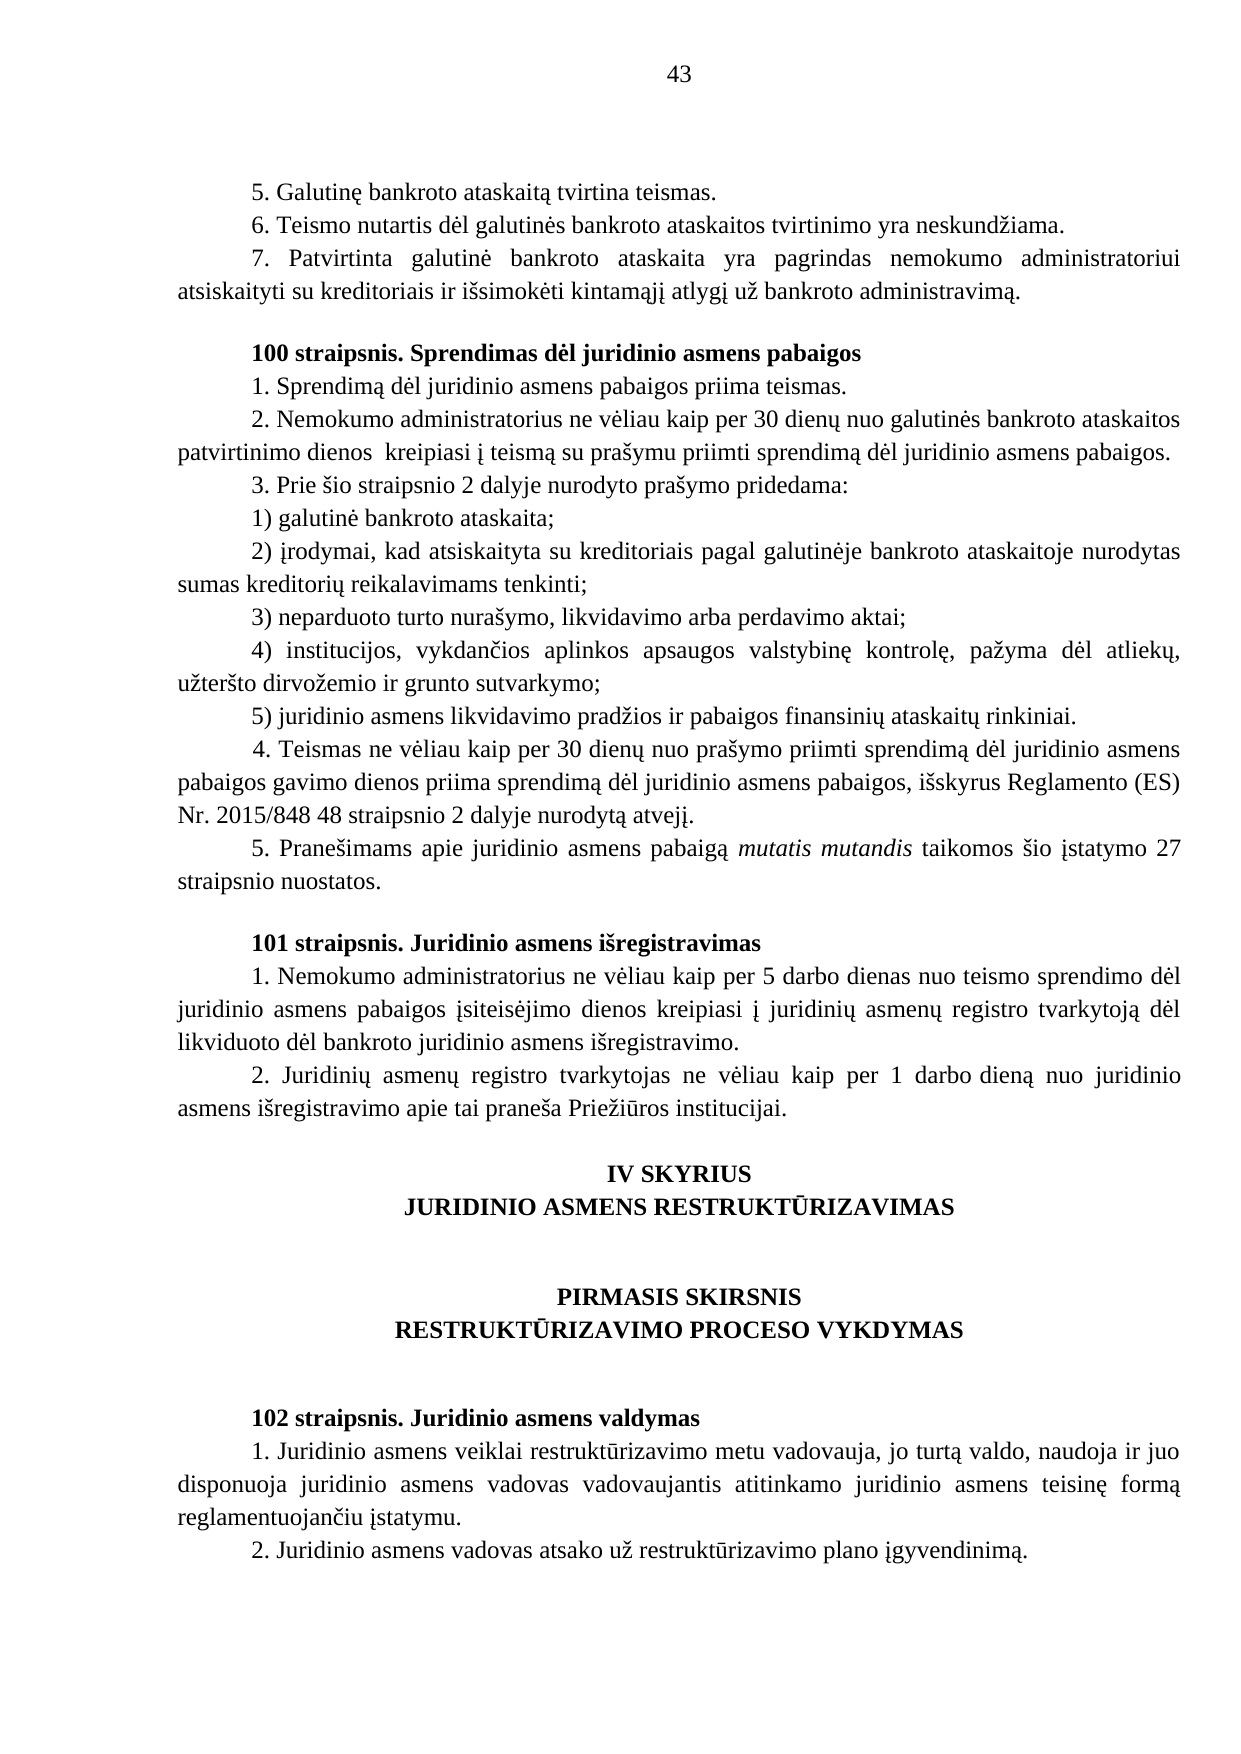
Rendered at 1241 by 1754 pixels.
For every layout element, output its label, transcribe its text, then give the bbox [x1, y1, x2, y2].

text 7. Patvirtinta galutinė bankroto ataskaita yra pagrindas nemokumo administratoriui atsiskaityti su kreditoriais ir išsimokėti kintamąjį atlygį už bankroto administravimą. [177, 243, 1181, 305]
text 102 straipsnis. Juridinio asmens valdymas [177, 1403, 1181, 1432]
text 100 straipsnis. Sprendimas dėl juridinio asmens pabaigos [177, 338, 1181, 367]
text 2. Juridinio asmens vadovas atsako už restruktūrizavimo plano įgyvendinimą. [177, 1535, 1181, 1564]
text JURIDINIO ASMENS RESTRUKTŪRIZAVIMAS [177, 1192, 1181, 1221]
text 4. Teismas ne vėliau kaip per 30 dienų nuo prašymo priimti sprendimą dėl juridinio asmens pabaigos gavimo dienos priima sprendimą dėl juridinio asmens pabaigos, išskyrus Reglamento (ES) Nr. 2015/848 48 straipsnio 2 dalyje nurodytą atvejį. [177, 734, 1181, 829]
text 1. Nemokumo administratorius ne vėliau kaip per 5 darbo dienas nuo teismo sprendimo dėl juridinio asmens pabaigos įsiteisėjimo dienos kreipiasi į juridinių asmenų registro tvarkytoją dėl likviduoto dėl bankroto juridinio asmens išregistravimo. [177, 961, 1181, 1056]
text 1. Juridinio asmens veiklai restruktūrizavimo metu vadovauja, jo turtą valdo, naudoja ir juo disponuoja juridinio asmens vadovas vadovaujantis atitinkamo juridinio asmens teisinę formą reglamentuojančiu įstatymu. [177, 1436, 1181, 1531]
text 2. Juridinių asmenų registro tvarkytojas ne vėliau kaip per 1 darbo dieną nuo juridinio asmens išregistravimo apie tai praneša Priežiūros institucijai. [177, 1060, 1181, 1122]
text RESTRUKTŪRIZAVIMO PROCESO VYKDYMAS [177, 1315, 1181, 1344]
text IV SKYRIUS [177, 1159, 1181, 1188]
text 6. Teismo nutartis dėl galutinės bankroto ataskaitos tvirtinimo yra neskundžiama. [177, 210, 1181, 239]
text PIRMASIS SKIRSNIS [177, 1282, 1181, 1311]
text 2. Nemokumo administratorius ne vėliau kaip per 30 dienų nuo galutinės bankroto ataskaitos patvirtinimo dienos kreipiasi į teismą su prašymu priimti sprendimą dėl juridinio asmens pabaigos. [177, 404, 1181, 466]
text 1) galutinė bankroto ataskaita; [177, 503, 1181, 532]
text 101 straipsnis. Juridinio asmens išregistravimas [177, 928, 1181, 957]
text 1. Sprendimą dėl juridinio asmens pabaigos priima teismas. [177, 371, 1181, 400]
text 5. Galutinę bankroto ataskaitą tvirtina teismas. [177, 177, 1181, 206]
text 3) neparduoto turto nurašymo, likvidavimo arba perdavimo aktai; [177, 602, 1181, 631]
text 5) juridinio asmens likvidavimo pradžios ir pabaigos finansinių ataskaitų rinkiniai. [177, 701, 1181, 730]
text 5. Pranešimams apie juridinio asmens pabaigą mutatis mutandis taikomos šio įstatymo 27 straipsnio nuostatos. [177, 833, 1181, 895]
text 2) įrodymai, kad atsiskaityta su kreditoriais pagal galutinėje bankroto ataskaitoje nurodytas sumas kreditorių reikalavimams tenkinti; [177, 536, 1181, 598]
text 3. Prie šio straipsnio 2 dalyje nurodyto prašymo pridedama: [177, 470, 1181, 499]
text 4) institucijos, vykdančios aplinkos apsaugos valstybinę kontrolę, pažyma dėl atliekų, užteršto dirvožemio ir grunto sutvarkymo; [177, 635, 1181, 697]
